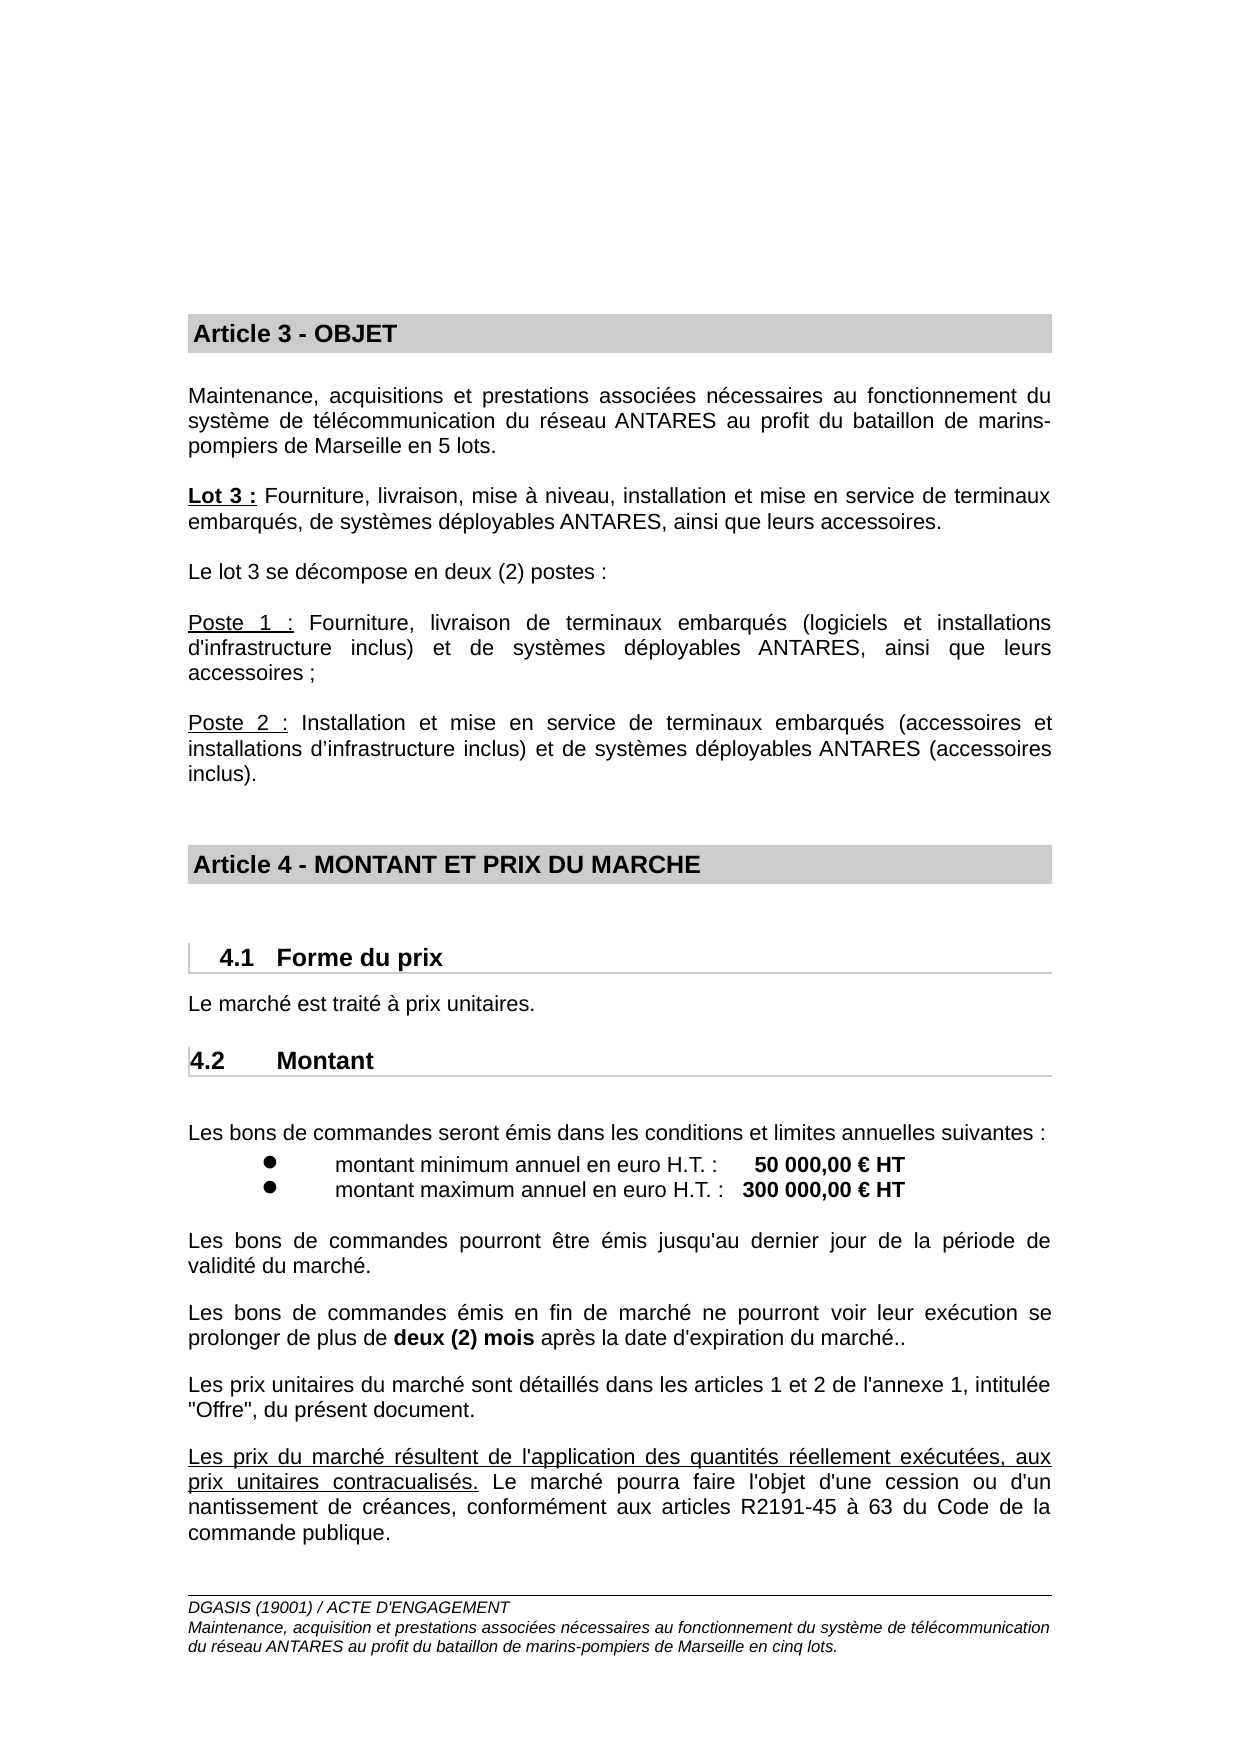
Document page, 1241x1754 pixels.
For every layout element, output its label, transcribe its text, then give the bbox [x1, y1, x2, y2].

text Maintenance, acquisitions et prestations associées nécessaires au fonctionnement du système de télécommunication du réseau ANTARES au profit du bataillon de marins-pompiers de Marseille en 5 lots. [188, 382, 1052, 458]
text Poste 2 : Installation et mise en service de terminaux embarqués (accessoires et installations d’infrastructure inclus) et de systèmes déployables ANTARES (accessoires inclus). [188, 710, 1052, 786]
subtitle MONTANT ET PRIX DU MARCHE [190, 847, 1050, 882]
text Le marché est traité à prix unitaires. [188, 991, 1052, 1017]
text prix unitaires contracualisés. Le marché pourra faire l'objet d'une cession ou d'un nantissement de créances, conformément aux articles R2191-45 à 63 du Code de la commande publique. [188, 1467, 1052, 1544]
list montant maximum annuel en euro H.T. : 300 000,00 € HT [188, 1177, 1052, 1203]
text Les prix du marché résultent de l'application des quantités réellement exécutées, aux [188, 1444, 1052, 1466]
subtitle OBJET [190, 316, 1050, 351]
text Les bons de commandes seront émis dans les conditions et limites annuelles suivantes : [188, 1120, 1052, 1145]
text Les prix unitaires du marché sont détaillés dans les articles 1 et 2 de l'annexe 1, intitulée "Offre", du présent document. [188, 1372, 1052, 1422]
text Les bons de commandes pourront être émis jusqu'au dernier jour de la période de validité du marché. [188, 1228, 1052, 1278]
subtitle Forme du prix [190, 943, 1052, 972]
text Lot 3 : Fourniture, livraison, mise à niveau, installation et mise en service de terminaux embarqués, de systèmes déployables ANTARES, ainsi que leurs accessoires. [188, 483, 1052, 534]
text Poste 1 : Fourniture, livraison de terminaux embarqués (logiciels et installations d'infrastructure inclus) et de systèmes déployables ANTARES, ainsi que leurs accessoires ; [188, 609, 1052, 685]
text Les bons de commandes émis en fin de marché ne pourront voir leur exécution se prolonger de plus de deux (2) mois après la date d'expiration du marché.. [188, 1300, 1052, 1350]
text Le lot 3 se décompose en deux (2) postes : [188, 559, 1052, 584]
list montant minimum annuel en euro H.T. : 50 000,00 € HT [188, 1152, 1052, 1177]
subtitle Montant [190, 1046, 1052, 1075]
